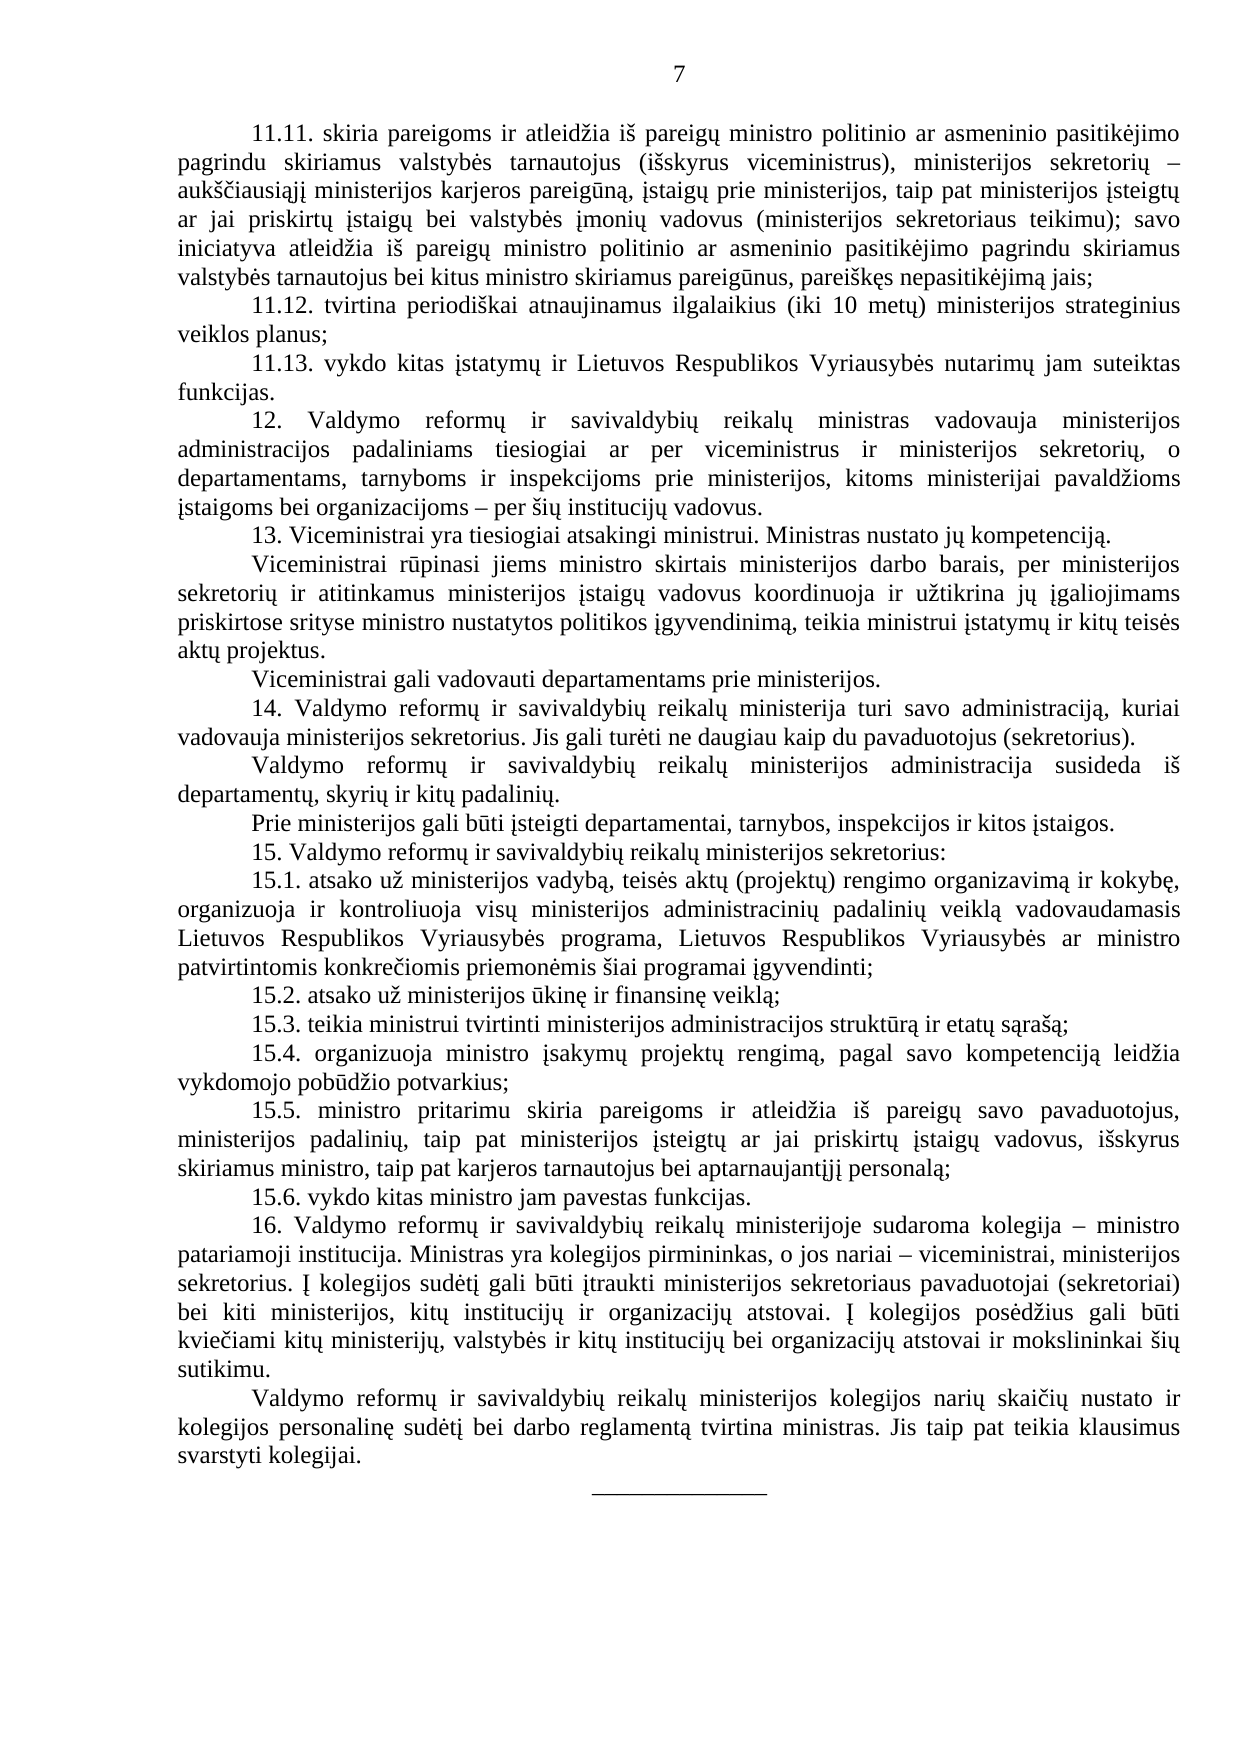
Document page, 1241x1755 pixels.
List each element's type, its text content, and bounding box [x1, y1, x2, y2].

text 15.2. atsako už ministerijos ūkinę ir finansinę veiklą; [177, 981, 1181, 1009]
text 11.11. skiria pareigoms ir atleidžia iš pareigų ministro politinio ar asmeninio pasitikėjimo pagrindu skiriamus valstybės tarnautojus (išskyrus viceministrus), ministerijos sekretorių – aukščiausiąjį ministerijos karjeros pareigūną, įstaigų prie ministerijos, taip pat ministerijos įsteigtų ar jai priskirtų įstaigų bei valstybės įmonių vadovus (ministerijos sekretoriaus teikimu); savo iniciatyva atleidžia iš pareigų ministro politinio ar asmeninio pasitikėjimo pagrindu skiriamus valstybės tarnautojus bei kitus ministro skiriamus pareigūnus, pareiškęs nepasitikėjimą jais; [177, 118, 1181, 291]
text 15.3. teikia ministrui tvirtinti ministerijos administracijos struktūrą ir etatų sąrašą; [177, 1009, 1181, 1038]
text ______________ [177, 1469, 1181, 1498]
text 11.13. vykdo kitas įstatymų ir Lietuvos Respublikos Vyriausybės nutarimų jam suteiktas funkcijas. [177, 348, 1181, 406]
text 15.6. vykdo kitas ministro jam pavestas funkcijas. [177, 1182, 1181, 1211]
text Valdymo reformų ir savivaldybių reikalų ministerijos administracija susideda iš departamentų, skyrių ir kitų padalinių. [177, 751, 1181, 808]
text 15. Valdymo reformų ir savivaldybių reikalų ministerijos sekretorius: [177, 837, 1181, 866]
text 15.1. atsako už ministerijos vadybą, teisės aktų (projektų) rengimo organizavimą ir kokybę, organizuoja ir kontroliuoja visų ministerijos administracinių padalinių veiklą vadovaudamasis Lietuvos Respublikos Vyriausybės programa, Lietuvos Respublikos Vyriausybės ar ministro patvirtintomis konkrečiomis priemonėmis šiai programai įgyvendinti; [177, 866, 1181, 981]
text 15.5. ministro pritarimu skiria pareigoms ir atleidžia iš pareigų savo pavaduotojus, ministerijos padalinių, taip pat ministerijos įsteigtų ar jai priskirtų įstaigų vadovus, išskyrus skiriamus ministro, taip pat karjeros tarnautojus bei aptarnaujantįjį personalą; [177, 1096, 1181, 1182]
text Viceministrai gali vadovauti departamentams prie ministerijos. [177, 664, 1181, 693]
text 16. Valdymo reformų ir savivaldybių reikalų ministerijoje sudaroma kolegija – ministro patariamoji institucija. Ministras yra kolegijos pirmininkas, o jos nariai – viceministrai, ministerijos sekretorius. Į kolegijos sudėtį gali būti įtraukti ministerijos sekretoriaus pavaduotojai (sekretoriai) bei kiti ministerijos, kitų institucijų ir organizacijų atstovai. Į kolegijos posėdžius gali būti kviečiami kitų ministerijų, valstybės ir kitų institucijų bei organizacijų atstovai ir mokslininkai šių sutikimu. [177, 1211, 1181, 1383]
text 12. Valdymo reformų ir savivaldybių reikalų ministras vadovauja ministerijos administracijos padaliniams tiesiogiai ar per viceministrus ir ministerijos sekretorių, o departamentams, tarnyboms ir inspekcijoms prie ministerijos, kitoms ministerijai pavaldžioms įstaigoms bei organizacijoms – per šių institucijų vadovus. [177, 406, 1181, 521]
text 15.4. organizuoja ministro įsakymų projektų rengimą, pagal savo kompetenciją leidžia vykdomojo pobūdžio potvarkius; [177, 1038, 1181, 1096]
text 14. Valdymo reformų ir savivaldybių reikalų ministerija turi savo administraciją, kuriai vadovauja ministerijos sekretorius. Jis gali turėti ne daugiau kaip du pavaduotojus (sekretorius). [177, 693, 1181, 751]
text Prie ministerijos gali būti įsteigti departamentai, tarnybos, inspekcijos ir kitos įstaigos. [177, 808, 1181, 837]
text 13. Viceministrai yra tiesiogiai atsakingi ministrui. Ministras nustato jų kompetenciją. [177, 521, 1181, 549]
text 11.12. tvirtina periodiškai atnaujinamus ilgalaikius (iki 10 metų) ministerijos strateginius veiklos planus; [177, 291, 1181, 348]
text Valdymo reformų ir savivaldybių reikalų ministerijos kolegijos narių skaičių nustato ir kolegijos personalinę sudėtį bei darbo reglamentą tvirtina ministras. Jis taip pat teikia klausimus svarstyti kolegijai. [177, 1383, 1181, 1469]
text Viceministrai rūpinasi jiems ministro skirtais ministerijos darbo barais, per ministerijos sekretorių ir atitinkamus ministerijos įstaigų vadovus koordinuoja ir užtikrina jų įgaliojimams priskirtose srityse ministro nustatytos politikos įgyvendinimą, teikia ministrui įstatymų ir kitų teisės aktų projektus. [177, 549, 1181, 664]
